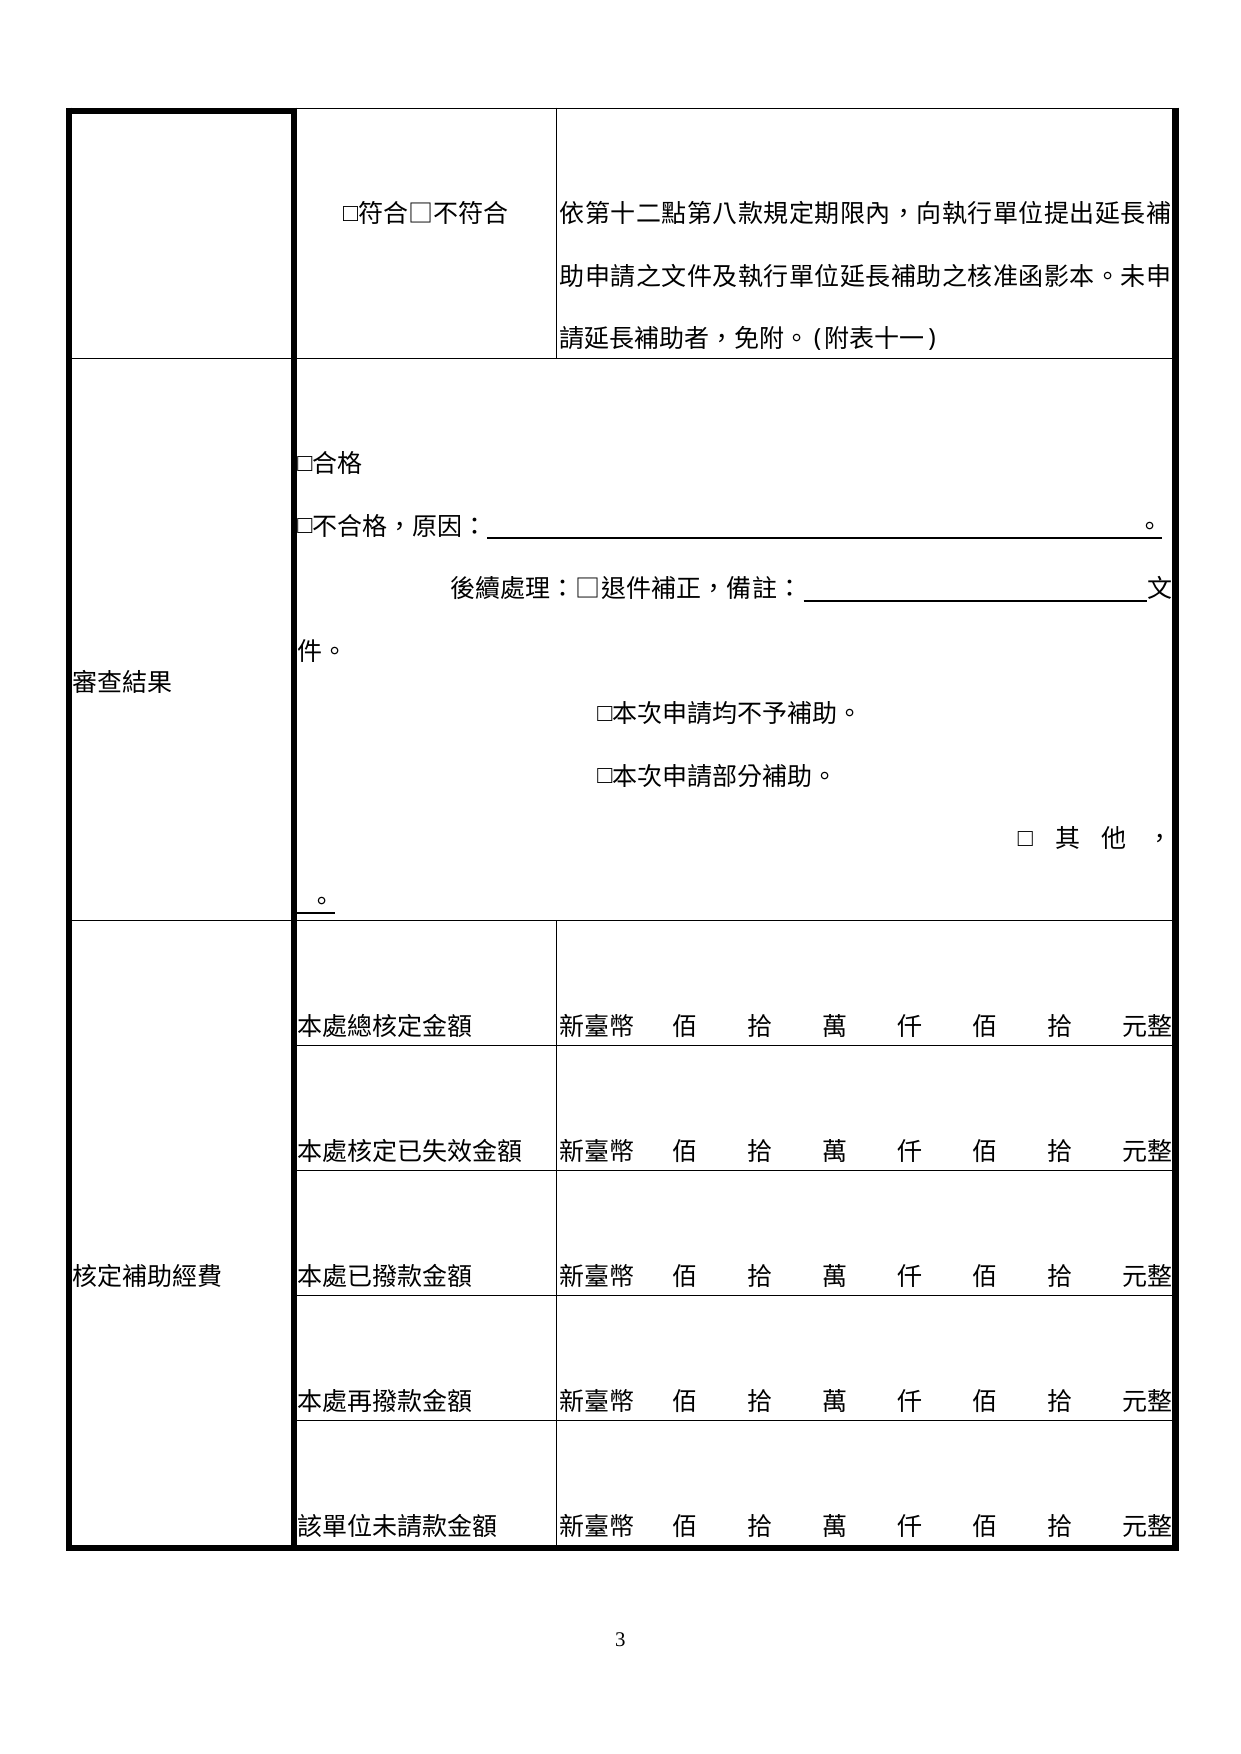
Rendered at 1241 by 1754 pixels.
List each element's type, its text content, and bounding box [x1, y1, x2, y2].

table_cell 審查結果 [72, 359, 291, 920]
table_cell 核定補助經費 [72, 921, 291, 1545]
table_cell 新臺幣 佰 拾 萬 仟 佰 拾 元整 [557, 1046, 1172, 1170]
table_cell 該單位未請款金額 [297, 1421, 556, 1545]
table_cell 本處總核定金額 [297, 921, 556, 1045]
table_cell 新臺幣 佰 拾 萬 仟 佰 拾 元整 [557, 921, 1172, 1045]
table_cell 新臺幣 佰 拾 萬 仟 佰 拾 元整 [557, 1421, 1172, 1545]
table_cell [72, 114, 291, 358]
table_cell 新臺幣 佰 拾 萬 仟 佰 拾 元整 [557, 1296, 1172, 1420]
table_cell □符合□不符合 [297, 109, 556, 358]
table_cell 本處核定已失效金額 [297, 1046, 556, 1170]
table_cell □合格 □不合格，原因： 。 後續處理：□退件補正，備註： 文件。 □本次申請均不予補助。 □本次申請部分補助。 □其他， 。 [297, 359, 1172, 920]
table_cell 本處已撥款金額 [297, 1171, 556, 1295]
table_cell 依第十二點第八款規定期限內，向執行單位提出延長補助申請之文件及執行單位延長補助之核准函影本。未申請延長補助者，免附。(附表十一) [557, 109, 1172, 358]
table_cell 新臺幣 佰 拾 萬 仟 佰 拾 元整 [557, 1171, 1172, 1295]
table_cell 本處再撥款金額 [297, 1296, 556, 1420]
